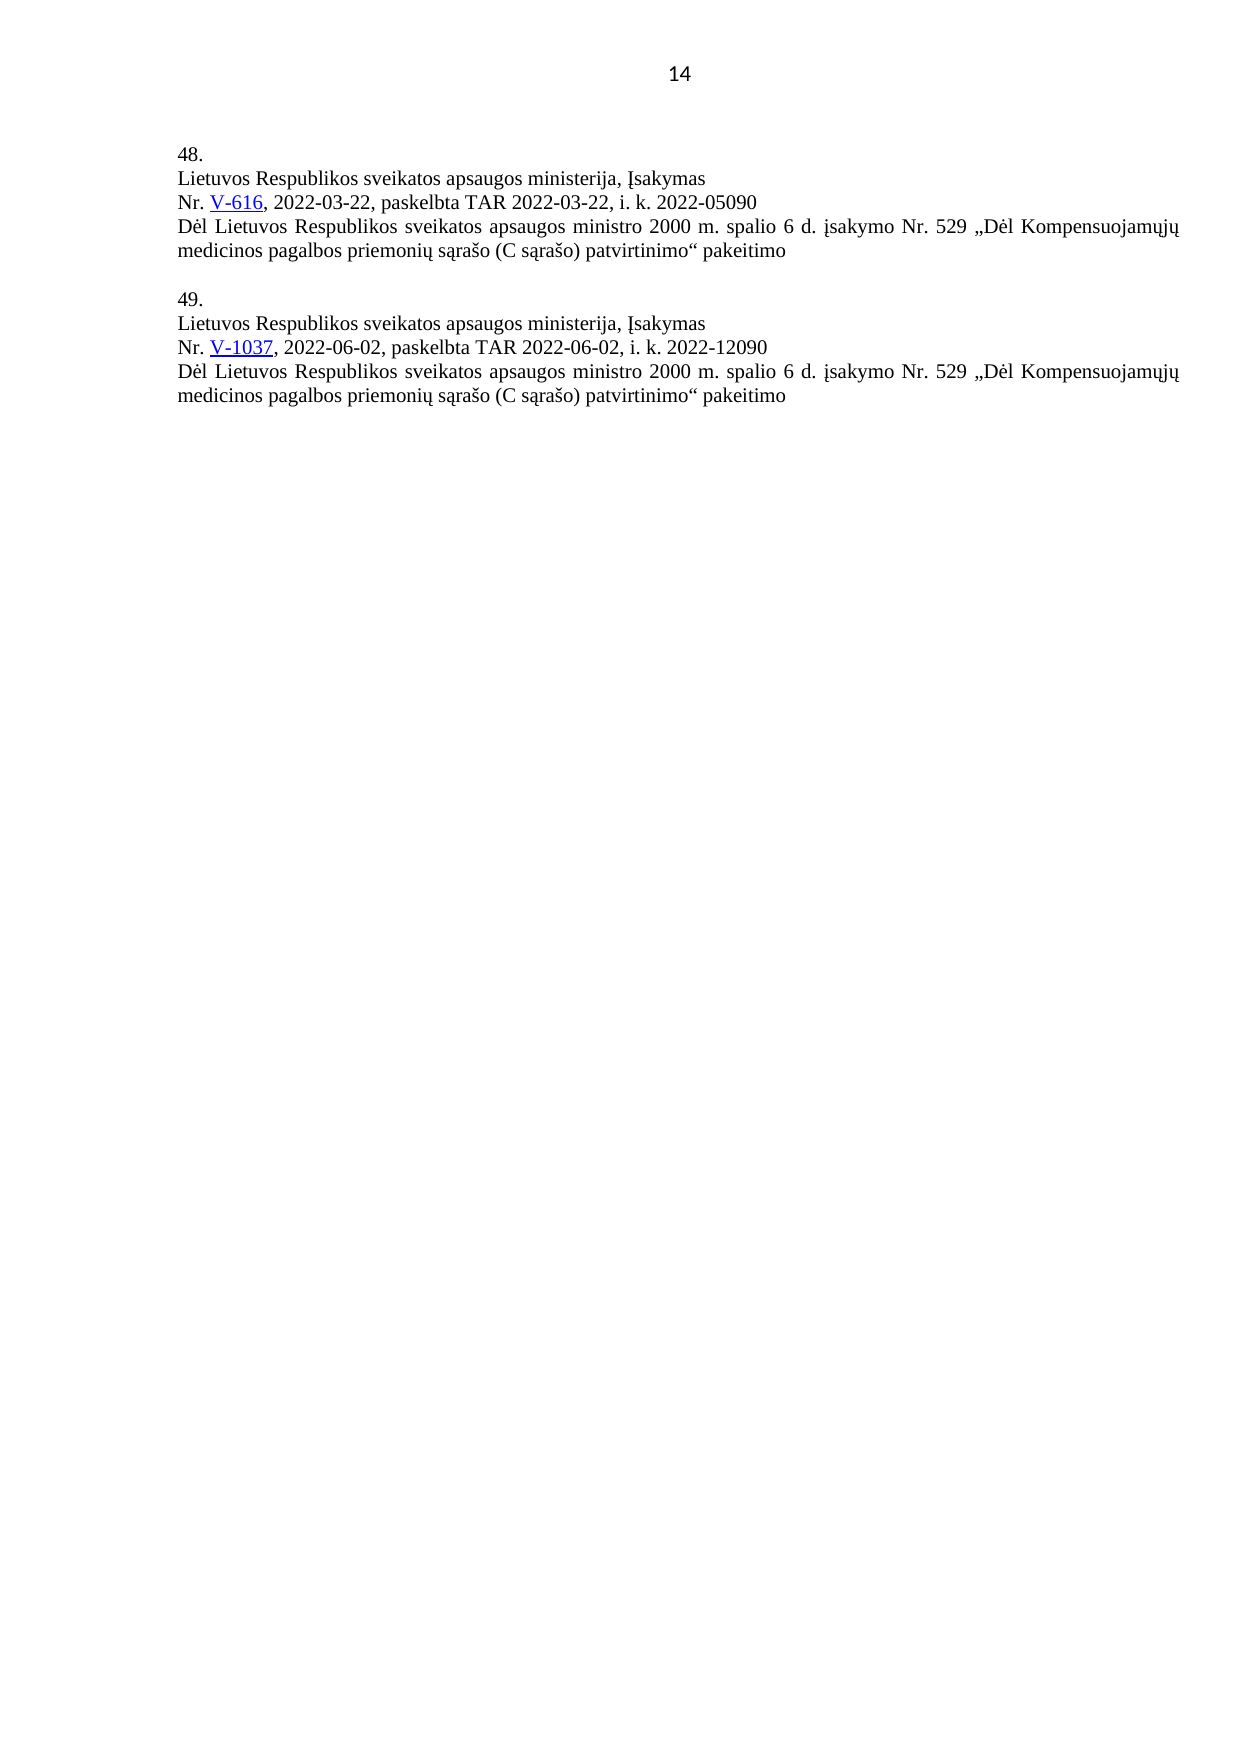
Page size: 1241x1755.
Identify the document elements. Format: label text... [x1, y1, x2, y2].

text Dėl Lietuvos Respublikos sveikatos apsaugos ministro 2000 m. spalio 6 d. įsakymo Nr. 529 „Dėl Kompensuojamųjų medicinos pagalbos priemonių sąrašo (C sąrašo) patvirtinimo“ pakeitimo [177, 359, 1181, 407]
text 48. [177, 142, 1181, 166]
text Nr. V-616, 2022-03-22, paskelbta TAR 2022-03-22, i. k. 2022-05090 [177, 190, 1181, 214]
text Lietuvos Respublikos sveikatos apsaugos ministerija, Įsakymas [177, 166, 1181, 190]
text 49. [177, 287, 1181, 311]
text Lietuvos Respublikos sveikatos apsaugos ministerija, Įsakymas [177, 311, 1181, 335]
text Dėl Lietuvos Respublikos sveikatos apsaugos ministro 2000 m. spalio 6 d. įsakymo Nr. 529 „Dėl Kompensuojamųjų medicinos pagalbos priemonių sąrašo (C sąrašo) patvirtinimo“ pakeitimo [177, 214, 1181, 262]
text Nr. V-1037, 2022-06-02, paskelbta TAR 2022-06-02, i. k. 2022-12090 [177, 335, 1181, 359]
